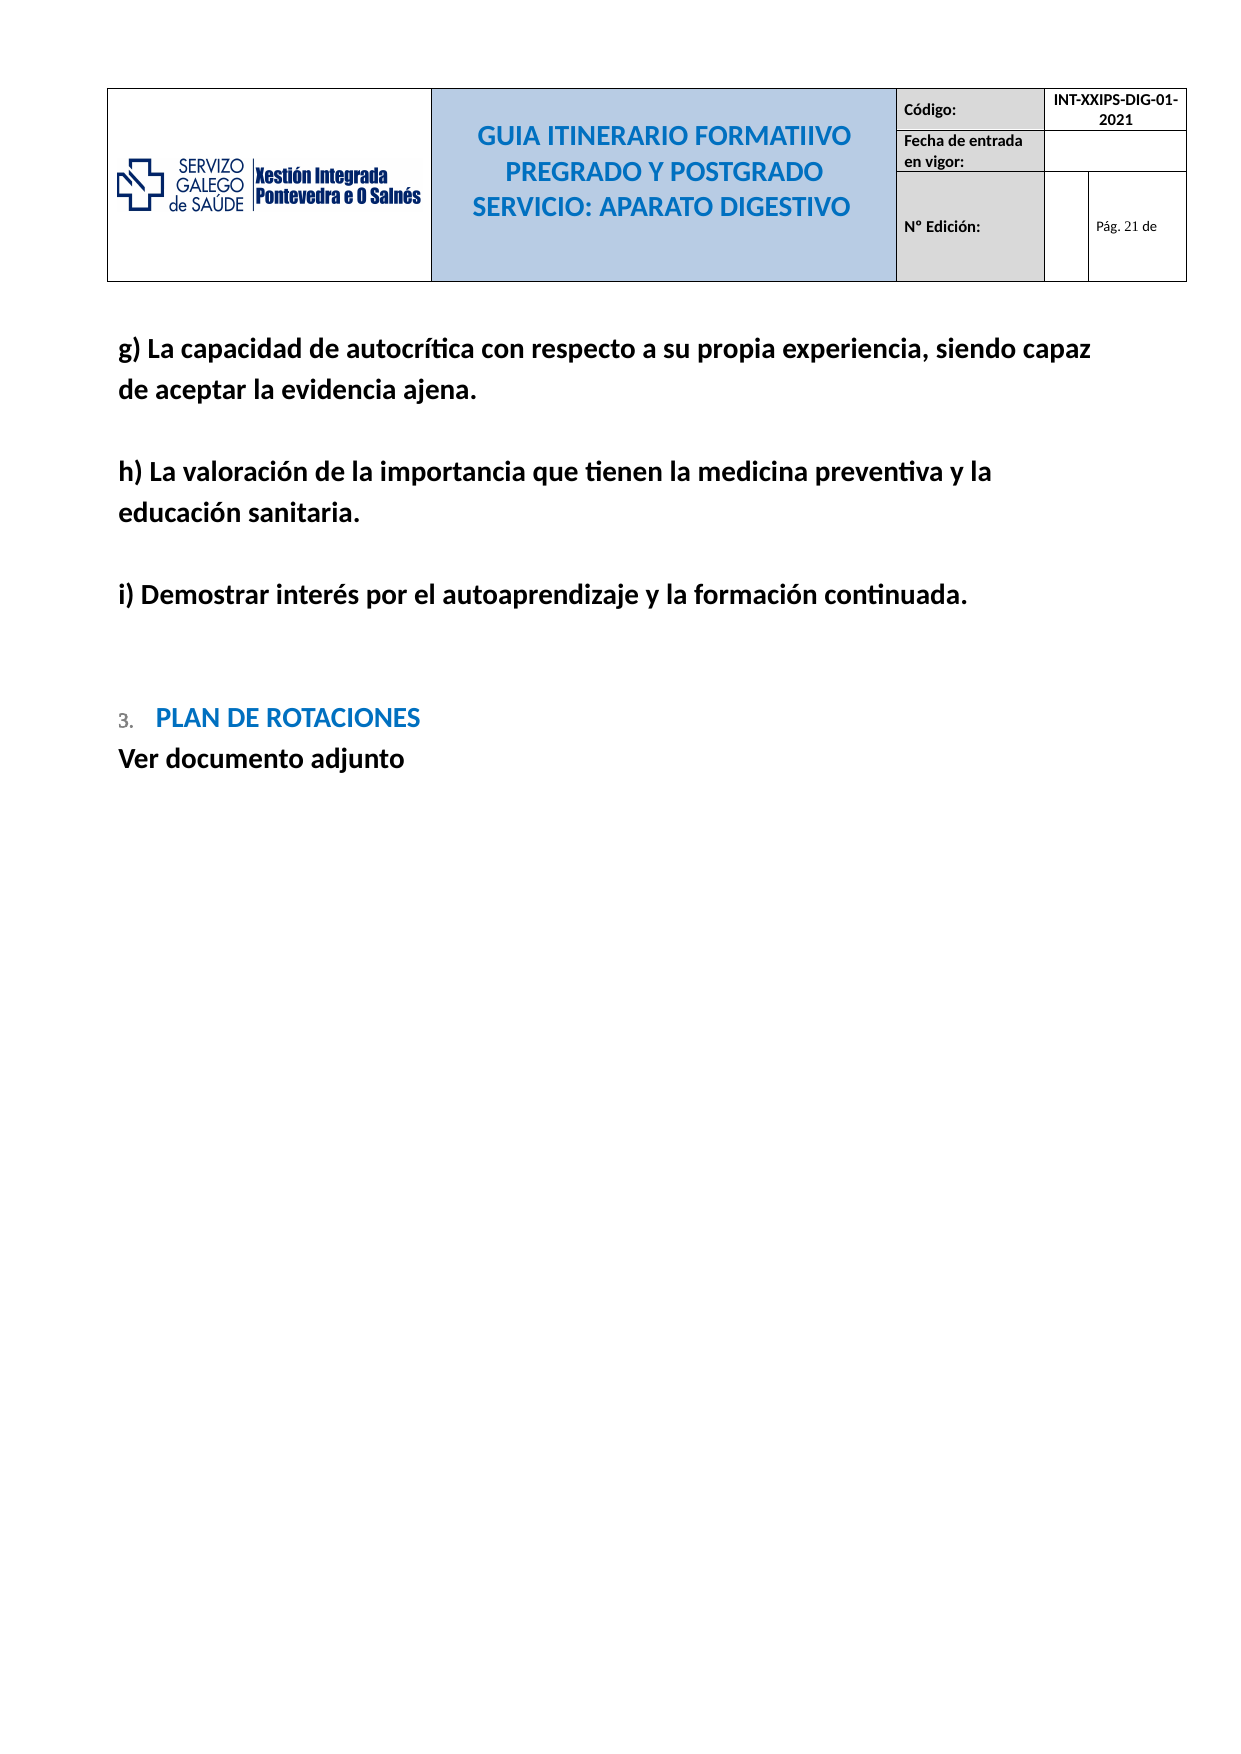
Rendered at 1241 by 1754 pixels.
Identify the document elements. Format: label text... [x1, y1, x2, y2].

text g) La capacidad de autocrítica con respecto a su propia experiencia, siendo capaz de aceptar la evidencia ajena. [118, 331, 1122, 407]
picture [117, 158, 423, 212]
text i) Demostrar interés por el autoaprendizaje y la formación continuada. [118, 576, 1122, 612]
text Ver documento adjunto [118, 740, 1122, 776]
text h) La valoración de la importancia que tienen la medicina preventiva y la educación sanitaria. [118, 453, 1122, 530]
list PLAN DE ROTACIONES [118, 699, 1122, 734]
